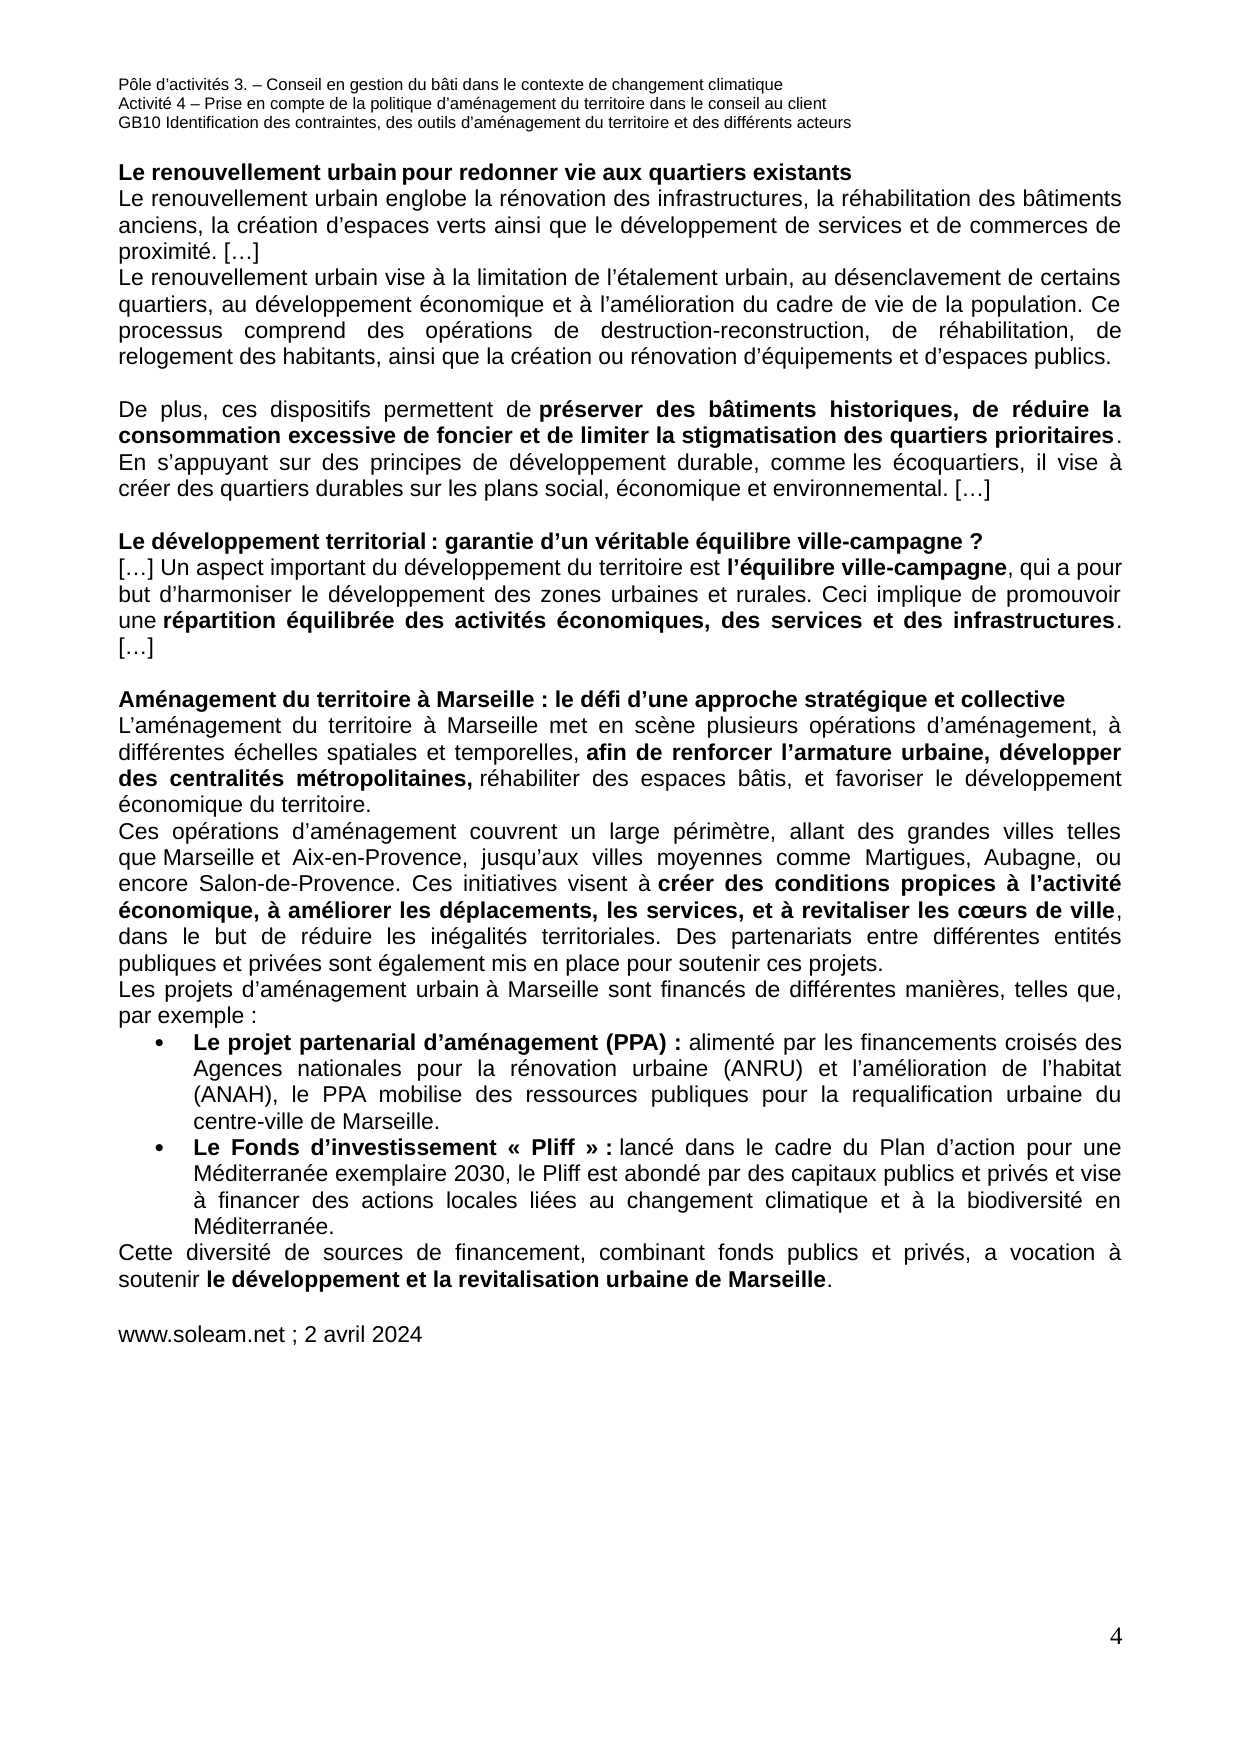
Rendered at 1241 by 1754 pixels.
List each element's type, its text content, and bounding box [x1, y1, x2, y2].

text Le renouvellement urbain pour redonner vie aux quartiers existants [118, 159, 1122, 185]
text Cette diversité de sources de financement, combinant fonds publics et privés, a vocation à soutenir le développement et la revitalisation urbaine de Marseille. [118, 1239, 1122, 1292]
text Le développement territorial : garantie d’un véritable équilibre ville-campagne ? [118, 528, 1122, 554]
text Le renouvellement urbain vise à la limitation de l’étalement urbain, au désenclavement de certains quartiers, au développement économique et à l’amélioration du cadre de vie de la population. Ce processus comprend des opérations de destruction-reconstruction, de réhabilitation, de relogement des habitants, ainsi que la création ou rénovation d’équipements et d’espaces publics. [118, 264, 1122, 370]
text www.soleam.net ; 2 avril 2024 [118, 1321, 1122, 1347]
list Le projet partenarial d’aménagement (PPA) : alimenté par les financements croisés des Agences nationales pour la rénovation urbaine (ANRU) et l’amélioration de l’habitat (ANAH), le PPA mobilise des ressources publiques pour la requalification urbaine du centre-ville de Marseille. [156, 1028, 1122, 1134]
list Le Fonds d’investissement « Pliff » : lancé dans le cadre du Plan d’action pour une Méditerranée exemplaire 2030, le Pliff est abondé par des capitaux publics et privés et vise à financer des actions locales liées au changement climatique et à la biodiversité en Méditerranée. [156, 1134, 1122, 1239]
text Ces opérations d’aménagement couvrent un large périmètre, allant des grandes villes telles que Marseille et Aix-en-Provence, jusqu’aux villes moyennes comme Martigues, Aubagne, ou encore Salon-de-Provence. Ces initiatives visent à créer des conditions propices à l’activité économique, à améliorer les déplacements, les services, et à revitaliser les cœurs de ville, dans le but de réduire les inégalités territoriales. Des partenariats entre différentes entités publiques et privées sont également mis en place pour soutenir ces projets. [118, 818, 1122, 976]
text […] Un aspect important du développement du territoire est l’équilibre ville-campagne, qui a pour but d’harmoniser le développement des zones urbaines et rurales. Ceci implique de promouvoir une répartition équilibrée des activités économiques, des services et des infrastructures. […] [118, 554, 1122, 659]
text Les projets d’aménagement urbain à Marseille sont financés de différentes manières, telles que, par exemple : [118, 976, 1122, 1028]
text Le renouvellement urbain englobe la rénovation des infrastructures, la réhabilitation des bâtiments anciens, la création d’espaces verts ainsi que le développement de services et de commerces de proximité. […] [118, 185, 1122, 264]
text L’aménagement du territoire à Marseille met en scène plusieurs opérations d’aménagement, à différentes échelles spatiales et temporelles, afin de renforcer l’armature urbaine, développer des centralités métropolitaines, réhabiliter des espaces bâtis, et favoriser le développement économique du territoire. [118, 712, 1122, 818]
text Aménagement du territoire à Marseille : le défi d’une approche stratégique et collective [118, 686, 1122, 712]
text De plus, ces dispositifs permettent de préserver des bâtiments historiques, de réduire la consommation excessive de foncier et de limiter la stigmatisation des quartiers prioritaires. En s’appuyant sur des principes de développement durable, comme les écoquartiers, il vise à créer des quartiers durables sur les plans social, économique et environnemental. […] [118, 396, 1122, 501]
